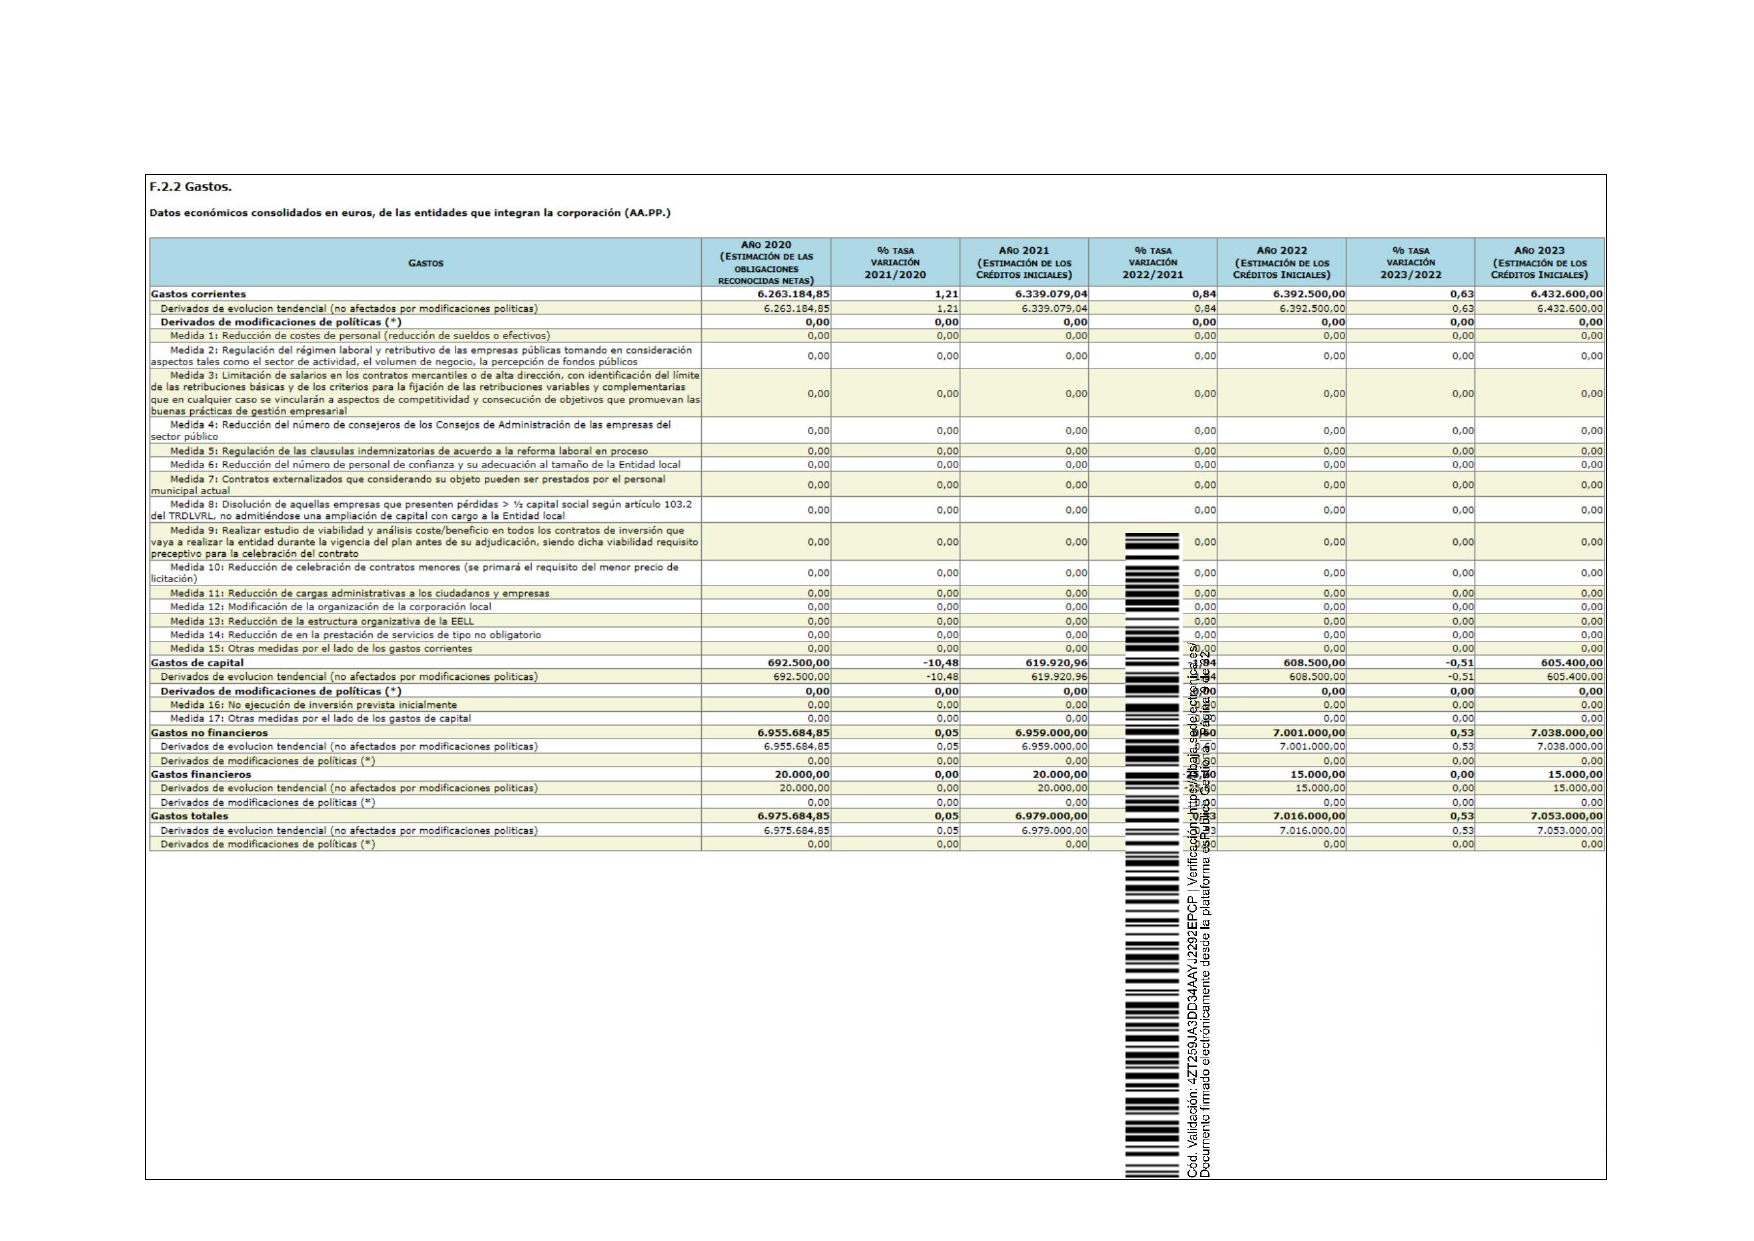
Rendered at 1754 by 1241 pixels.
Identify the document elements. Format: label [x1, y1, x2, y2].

picture [146, 175, 1606, 1179]
